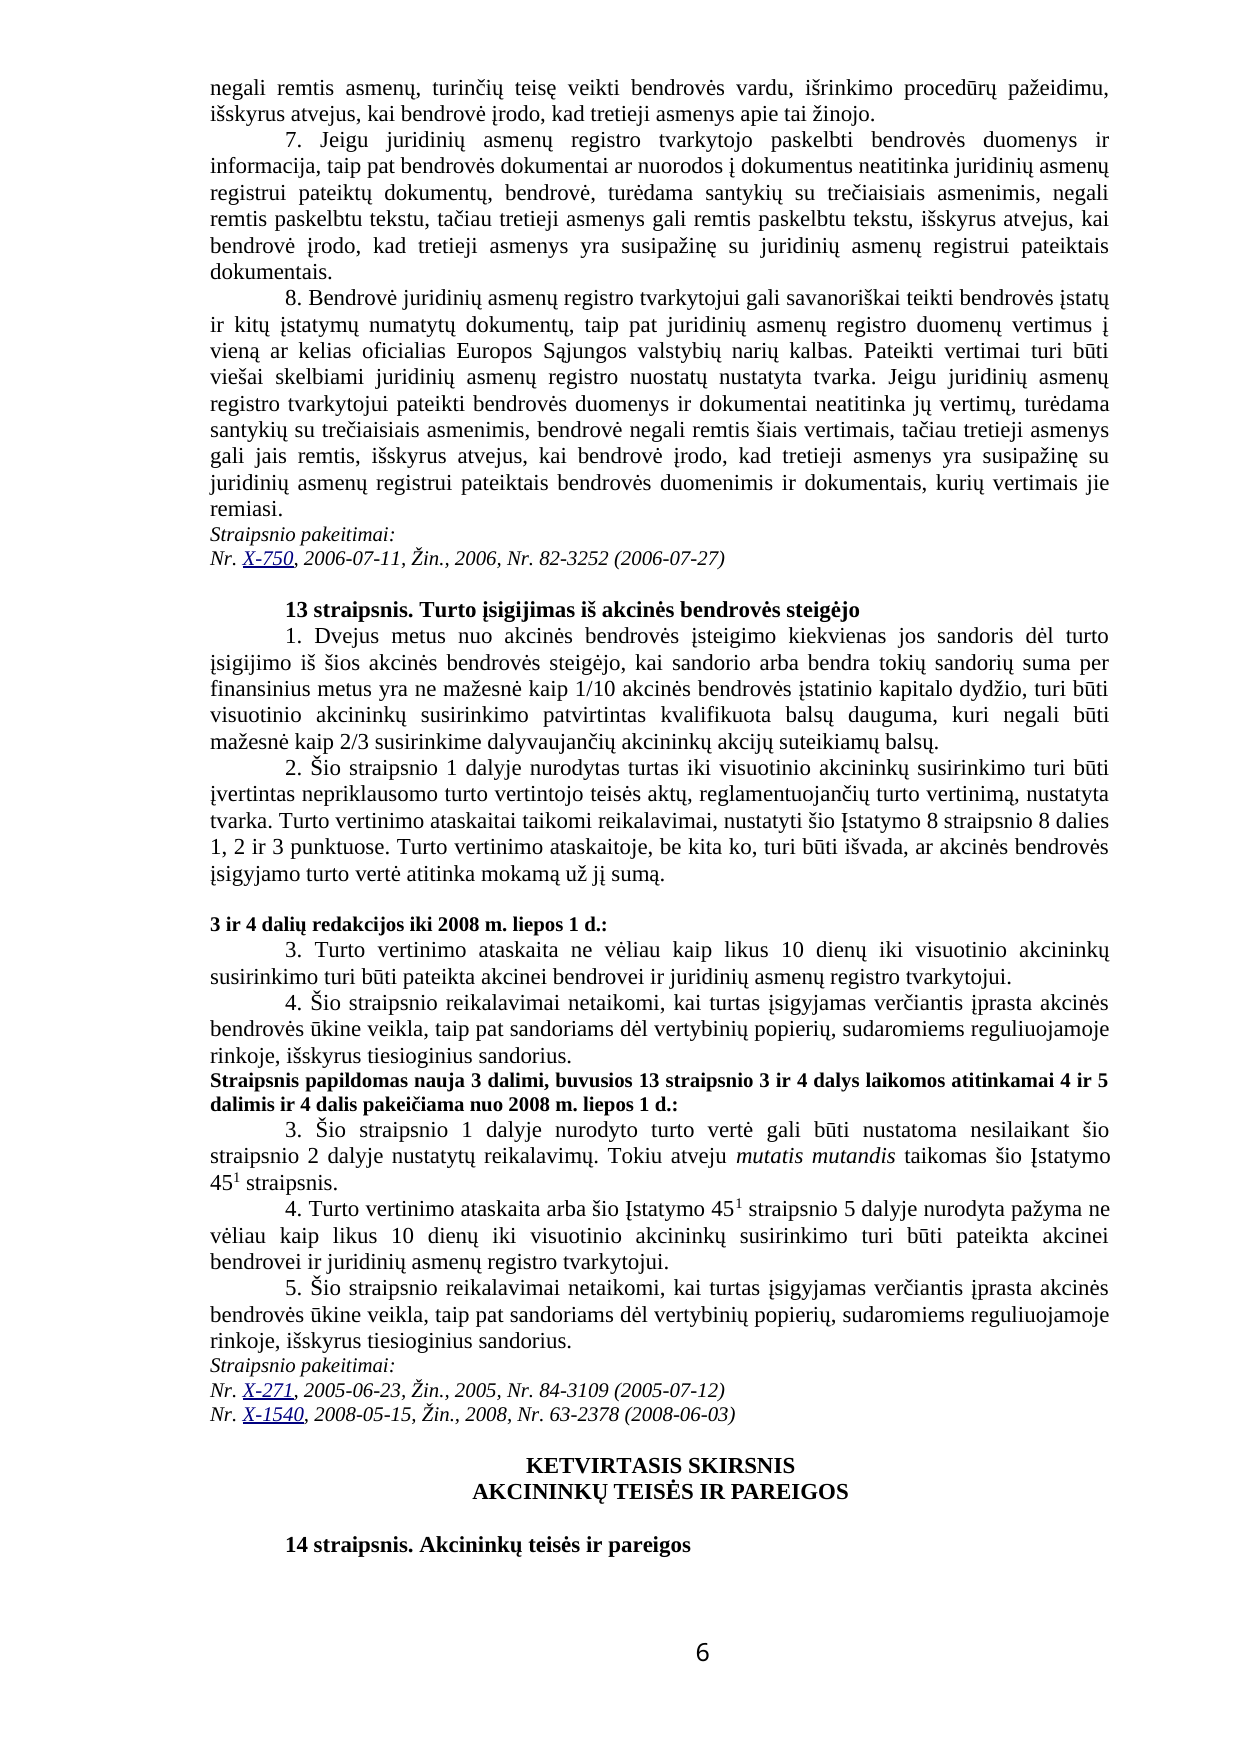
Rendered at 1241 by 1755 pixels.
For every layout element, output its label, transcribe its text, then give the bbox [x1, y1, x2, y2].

text Straipsnio pakeitimai: [210, 1353, 1111, 1377]
text 4. Šio straipsnio reikalavimai netaikomi, kai turtas įsigyjamas verčiantis įprasta akcinės bendrovės ūkine veikla, taip pat sandoriams dėl vertybinių popierių, sudaromiems reguliuojamoje rinkoje, išskyrus tiesioginius sandorius. [210, 989, 1111, 1068]
text negali remtis asmenų, turinčių teisę veikti bendrovės vardu, išrinkimo procedūrų pažeidimu, išskyrus atvejus, kai bendrovė įrodo, kad tretieji asmenys apie tai žinojo. [210, 73, 1111, 126]
text 3. Šio straipsnio 1 dalyje nurodyto turto vertė gali būti nustatoma nesilaikant šio straipsnio 2 dalyje nustatytų reikalavimų. Tokiu atveju mutatis mutandis taikomas šio Įstatymo 451 straipsnis. [210, 1116, 1111, 1195]
text 8. Bendrovė juridinių asmenų registro tvarkytojui gali savanoriškai teikti bendrovės įstatų ir kitų įstatymų numatytų dokumentų, taip pat juridinių asmenų registro duomenų vertimus į vieną ar kelias oficialias Europos Sąjungos valstybių narių kalbas. Pateikti vertimai turi būti viešai skelbiami juridinių asmenų registro nuostatų nustatyta tvarka. Jeigu juridinių asmenų registro tvarkytojui pateikti bendrovės duomenys ir dokumentai neatitinka jų vertimų, turėdama santykių su trečiaisiais asmenimis, bendrovė negali remtis šiais vertimais, tačiau tretieji asmenys gali jais remtis, išskyrus atvejus, kai bendrovė įrodo, kad tretieji asmenys yra susipažinę su juridinių asmenų registrui pateiktais bendrovės duomenimis ir dokumentais, kurių vertimais jie remiasi. [210, 284, 1111, 522]
text Straipsnis papildomas nauja 3 dalimi, buvusios 13 straipsnio 3 ir 4 dalys laikomos atitinkamai 4 ir 5 dalimis ir 4 dalis pakeičiama nuo 2008 m. liepos 1 d.: [210, 1068, 1111, 1116]
text Nr. X-1540, 2008-05-15, Žin., 2008, Nr. 63-2378 (2008-06-03) [210, 1402, 1111, 1426]
text Straipsnio pakeitimai: [210, 522, 1111, 546]
text 4. Turto vertinimo ataskaita arba šio Įstatymo 451 straipsnio 5 dalyje nurodyta pažyma ne vėliau kaip likus 10 dienų iki visuotinio akcininkų susirinkimo turi būti pateikta akcinei bendrovei ir juridinių asmenų registro tvarkytojui. [210, 1195, 1111, 1274]
text 1. Dvejus metus nuo akcinės bendrovės įsteigimo kiekvienas jos sandoris dėl turto įsigijimo iš šios akcinės bendrovės steigėjo, kai sandorio arba bendra tokių sandorių suma per finansinius metus yra ne mažesnė kaip 1/10 akcinės bendrovės įstatinio kapitalo dydžio, turi būti visuotinio akcininkų susirinkimo patvirtintas kvalifikuota balsų dauguma, kuri negali būti mažesnė kaip 2/3 susirinkime dalyvaujančių akcininkų akcijų suteikiamų balsų. [210, 622, 1111, 754]
text 5. Šio straipsnio reikalavimai netaikomi, kai turtas įsigyjamas verčiantis įprasta akcinės bendrovės ūkine veikla, taip pat sandoriams dėl vertybinių popierių, sudaromiems reguliuojamoje rinkoje, išskyrus tiesioginius sandorius. [210, 1274, 1111, 1353]
text 3 ir 4 dalių redakcijos iki 2008 m. liepos 1 d.: [210, 912, 1111, 936]
subtitle KETVIRTASIS skirsnis [210, 1452, 1111, 1478]
text 14 straipsnis. Akcininkų teisės ir pareigos [210, 1531, 1111, 1557]
text 7. Jeigu juridinių asmenų registro tvarkytojo paskelbti bendrovės duomenys ir informacija, taip pat bendrovės dokumentai ar nuorodos į dokumentus neatitinka juridinių asmenų registrui pateiktų dokumentų, bendrovė, turėdama santykių su trečiaisiais asmenimis, negali remtis paskelbtu tekstu, tačiau tretieji asmenys gali remtis paskelbtu tekstu, išskyrus atvejus, kai bendrovė įrodo, kad tretieji asmenys yra susipažinę su juridinių asmenų registrui pateiktais dokumentais. [210, 126, 1111, 284]
subtitle AKCININKŲ TEISĖS IR PAREIGOS [210, 1478, 1111, 1505]
text 2. Šio straipsnio 1 dalyje nurodytas turtas iki visuotinio akcininkų susirinkimo turi būti įvertintas nepriklausomo turto vertintojo teisės aktų, reglamentuojančių turto vertinimą, nustatyta tvarka. Turto vertinimo ataskaitai taikomi reikalavimai, nustatyti šio Įstatymo 8 straipsnio 8 dalies 1, 2 ir 3 punktuose. Turto vertinimo ataskaitoje, be kita ko, turi būti išvada, ar akcinės bendrovės įsigyjamo turto vertė atitinka mokamą už jį sumą. [210, 754, 1111, 886]
text 3. Turto vertinimo ataskaita ne vėliau kaip likus 10 dienų iki visuotinio akcininkų susirinkimo turi būti pateikta akcinei bendrovei ir juridinių asmenų registro tvarkytojui. [210, 936, 1111, 989]
text 13 straipsnis. Turto įsigijimas iš akcinės bendrovės steigėjo [210, 596, 1111, 622]
text Nr. X-271, 2005-06-23, Žin., 2005, Nr. 84-3109 (2005-07-12) [210, 1377, 1111, 1402]
text Nr. X-750, 2006-07-11, Žin., 2006, Nr. 82-3252 (2006-07-27) [210, 546, 1111, 570]
